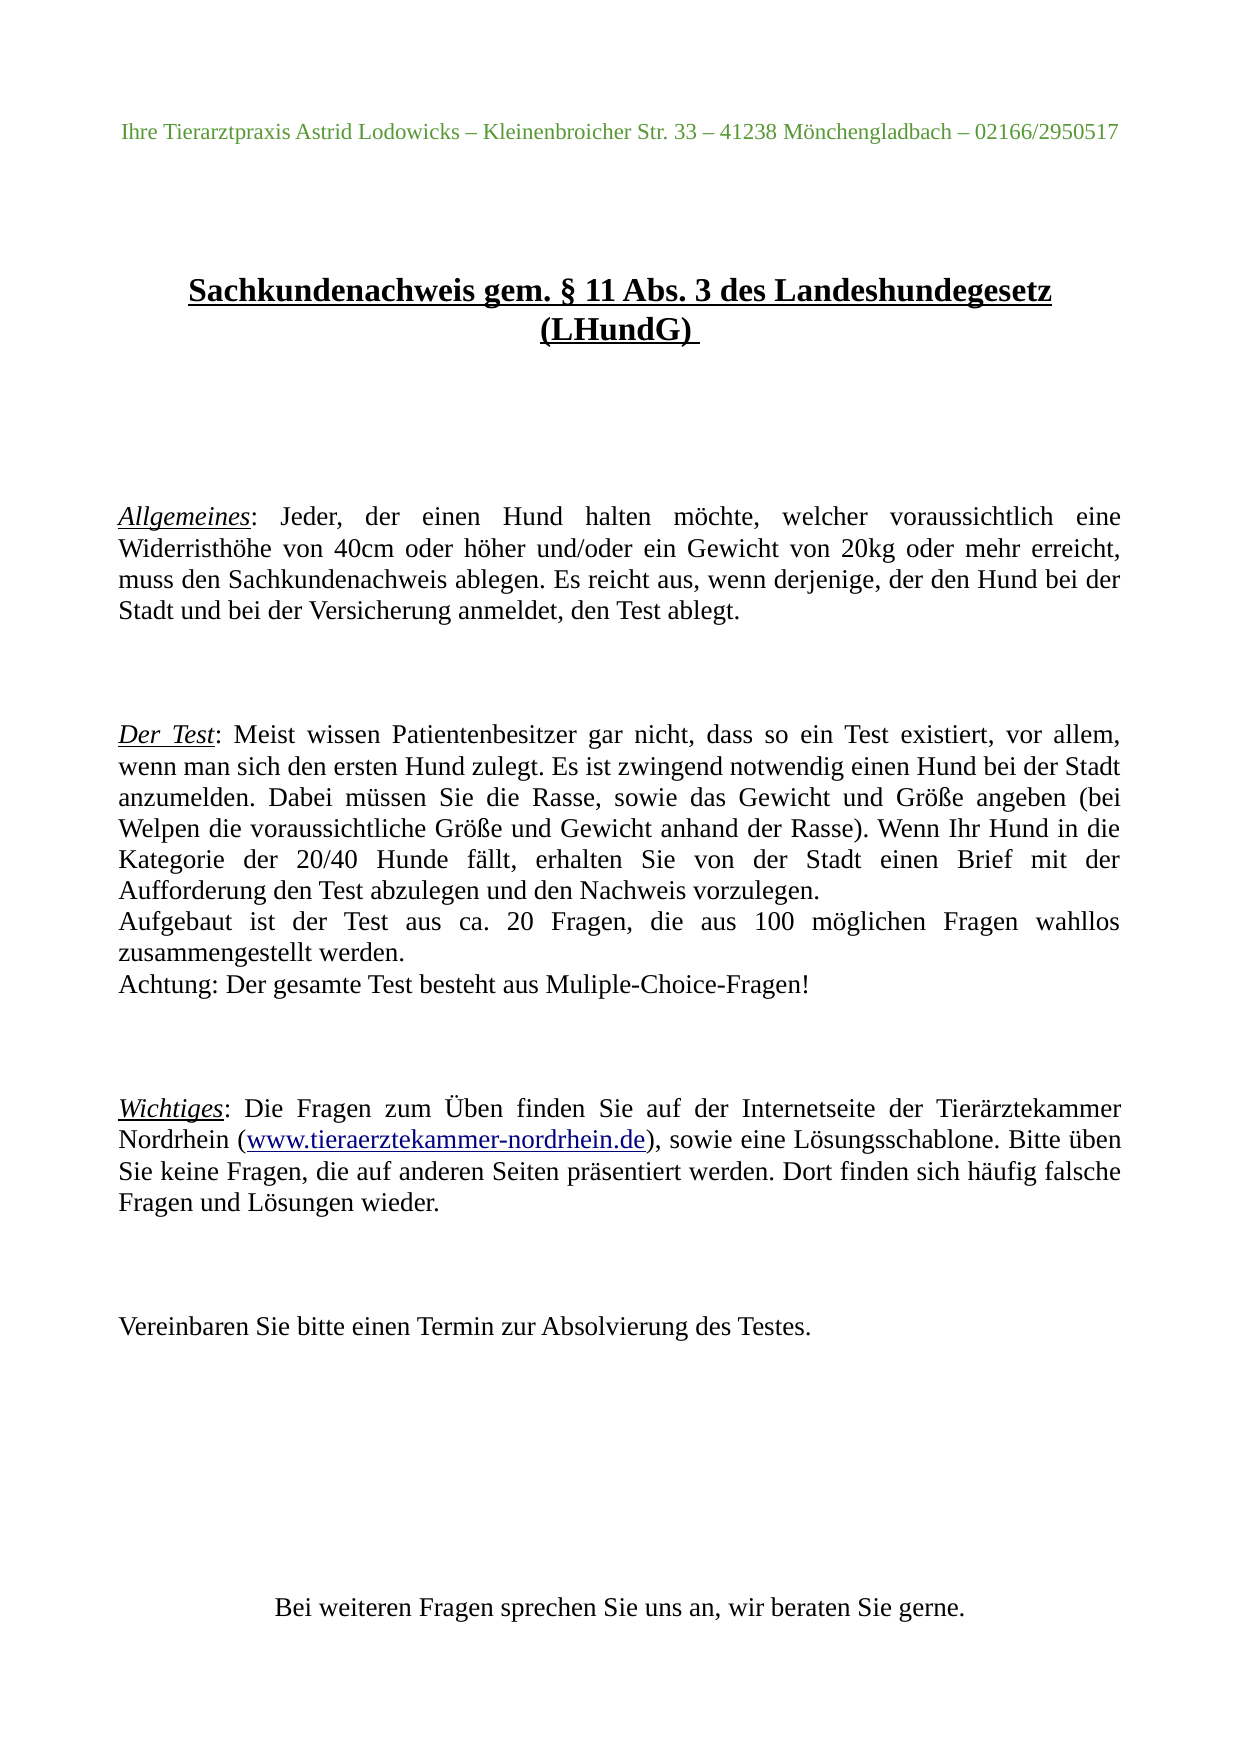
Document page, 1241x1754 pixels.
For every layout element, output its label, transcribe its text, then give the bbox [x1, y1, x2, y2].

text Bei weiteren Fragen sprechen Sie uns an, wir beraten Sie gerne. [118, 1591, 1122, 1622]
text Ihre Tierarztpraxis Astrid Lodowicks – Kleinenbroicher Str. 33 – 41238 Mönchengladbach – 02166/2950517 [118, 118, 1122, 144]
text Der Test: Meist wissen Patientenbesitzer gar nicht, dass so ein Test existiert, vor allem, wenn man sich den ersten Hund zulegt. Es ist zwingend notwendig einen Hund bei der Stadt anzumelden. Dabei müssen Sie die Rasse, sowie das Gewicht und Größe angeben (bei Welpen die voraussichtliche Größe und Gewicht anhand der Rasse). Wenn Ihr Hund in die Kategorie der 20/40 Hunde fällt, erhalten Sie von der Stadt einen Brief mit der Aufforderung den Test abzulegen und den Nachweis vorzulegen. [118, 718, 1122, 905]
text Sachkundenachweis gem. § 11 Abs. 3 des Landeshundegesetz (LHundG) [118, 271, 1122, 347]
text Allgemeines: Jeder, der einen Hund halten möchte, welcher voraussichtlich eine Widerristhöhe von 40cm oder höher und/oder ein Gewicht von 20kg oder mehr erreicht, muss den Sachkundenachweis ablegen. Es reicht aus, wenn derjenige, der den Hund bei der Stadt und bei der Versicherung anmeldet, den Test ablegt. [118, 501, 1122, 625]
text Achtung: Der gesamte Test besteht aus Muliple-Choice-Fragen! [118, 968, 1122, 999]
text Vereinbaren Sie bitte einen Termin zur Absolvierung des Testes. [118, 1310, 1122, 1341]
text Wichtiges: Die Fragen zum Üben finden Sie auf der Internetseite der Tierärztekammer Nordrhein (www.tieraerztekammer-nordrhein.de), sowie eine Lösungsschablone. Bitte üben Sie keine Fragen, die auf anderen Seiten präsentiert werden. Dort finden sich häufig falsche Fragen und Lösungen wieder. [118, 1092, 1122, 1217]
text Aufgebaut ist der Test aus ca. 20 Fragen, die aus 100 möglichen Fragen wahllos zusammengestellt werden. [118, 905, 1122, 968]
